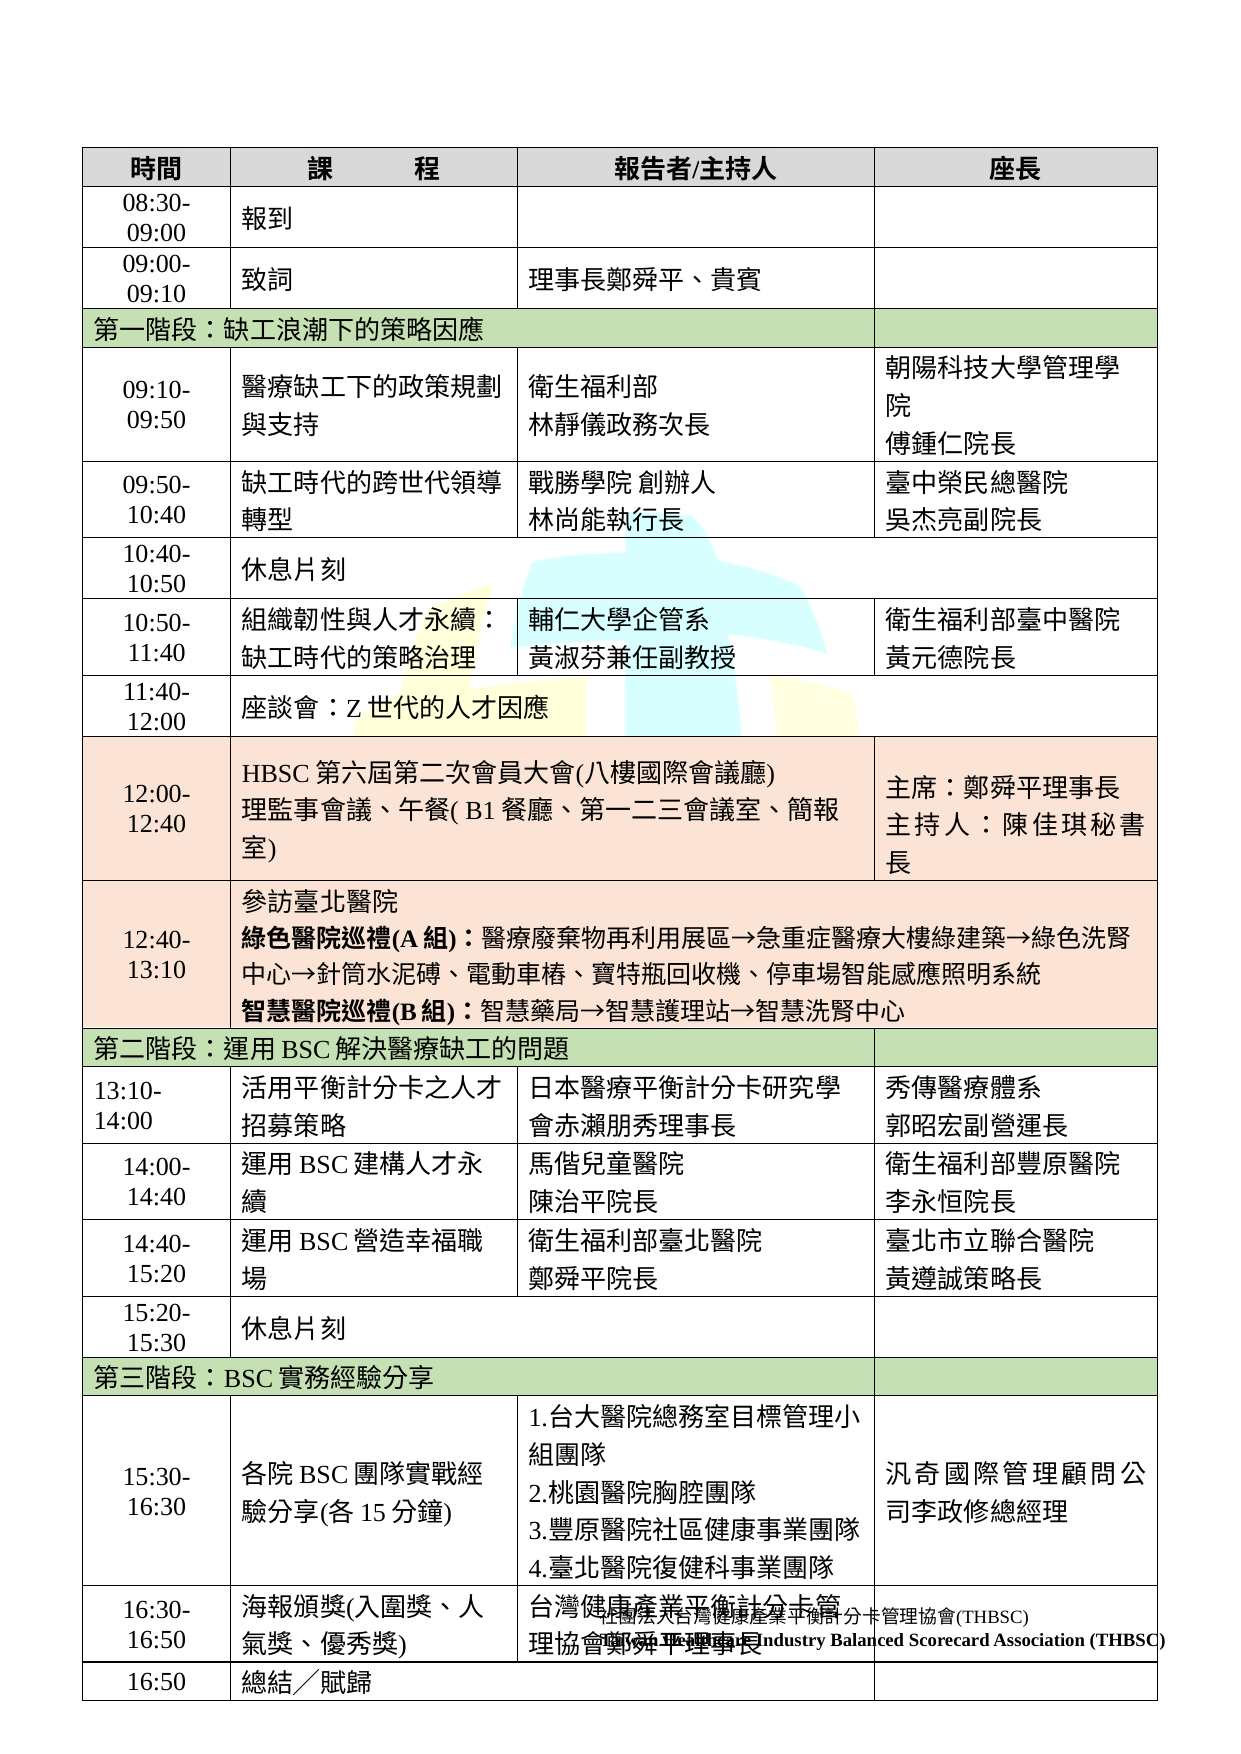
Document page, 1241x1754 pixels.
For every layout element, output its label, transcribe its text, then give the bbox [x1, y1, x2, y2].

table_cell 16:50 [83, 1663, 230, 1700]
table_cell 臺中榮民總醫院 吳杰亮副院長 [875, 462, 1157, 537]
table_cell 08:30-09:00 [83, 187, 230, 247]
table_cell 臺北市立聯合醫院 黃遵誠策略長 [875, 1220, 1157, 1296]
table_cell 衛生福利部臺中醫院 黃元德院長 [875, 599, 1157, 675]
table_header 課 程 [231, 148, 517, 186]
table_cell 各院BSC團隊實戰經驗分享(各15分鐘) [231, 1396, 517, 1585]
table_cell 10:40-10:50 [83, 538, 230, 598]
table_cell 1.台大醫院總務室目標管理小組團隊 2.桃園醫院胸腔團隊 3.豐原醫院社區健康事業團隊 4.臺北醫院復健科事業團隊 [518, 1396, 874, 1585]
table_cell [875, 248, 1157, 308]
table_cell 朝陽科技大學管理學院 傅鍾仁院長 [875, 348, 1157, 461]
table_cell 休息片刻 [231, 1297, 874, 1357]
table_cell [875, 1586, 1157, 1661]
table_cell 致詞 [231, 248, 517, 308]
table_cell [875, 1297, 1157, 1357]
table_cell [875, 187, 1157, 247]
table_cell 09:10-09:50 [83, 348, 230, 461]
table_cell 14:00-14:40 [83, 1144, 230, 1219]
table_cell 12:00-12:40 [83, 737, 230, 880]
table_cell 活用平衡計分卡之人才招募策略 [231, 1067, 517, 1143]
table_cell 11:40-12:00 [83, 676, 230, 736]
table_cell 15:20-15:30 [83, 1297, 230, 1357]
table_cell 休息片刻 [231, 538, 1157, 598]
table_cell 理事長鄭舜平、貴賓 [518, 248, 874, 308]
table_cell 12:40-13:10 [83, 881, 230, 1027]
table_cell 戰勝學院 創辦人 林尚能執行長 [518, 462, 874, 537]
table_cell 第一階段：缺工浪潮下的策略因應 [83, 309, 874, 347]
table_cell 海報頒獎(入圍獎、人氣獎、優秀獎) [231, 1586, 517, 1661]
table_cell 總結╱賦歸 [231, 1663, 874, 1700]
table_cell 台灣健康產業平衡計分卡管理協會鄭舜平理事長 [518, 1586, 874, 1661]
table_cell 16:30-16:50 [83, 1586, 230, 1661]
table_cell 醫療缺工下的政策規劃與支持 [231, 348, 517, 461]
table_cell 第二階段：運用BSC解決醫療缺工的問題 [83, 1029, 874, 1066]
table_header 座長 [875, 148, 1157, 186]
table_cell 10:50-11:40 [83, 599, 230, 675]
table_cell [875, 309, 1157, 347]
table_cell 參訪臺北醫院 綠色醫院巡禮(A組)：醫療廢棄物再利用展區→急重症醫療大樓綠建築→綠色洗腎中心→針筒水泥磗、電動車樁、寶特瓶回收機、停車場智能感應照明系統 智慧醫院巡禮(B組)：智慧藥局→智慧護理站→智慧洗腎中心 [231, 881, 1157, 1027]
table_cell 秀傳醫療體系 郭昭宏副營運長 [875, 1067, 1157, 1143]
table_cell 馬偕兒童醫院 陳治平院長 [518, 1144, 874, 1219]
table_cell 組織韌性與人才永續： 缺工時代的策略治理 [231, 599, 517, 675]
table_cell 衛生福利部豐原醫院 李永恒院長 [875, 1144, 1157, 1219]
table_cell [875, 1358, 1157, 1395]
table_cell [875, 1663, 1157, 1700]
table_cell 15:30-16:30 [83, 1396, 230, 1585]
table_cell 日本醫療平衡計分卡研究學會赤瀨朋秀理事長 [518, 1067, 874, 1143]
table_cell 輔仁大學企管系 黃淑芬兼任副教授 [518, 599, 874, 675]
table_cell 衛生福利部 林靜儀政務次長 [518, 348, 874, 461]
table_cell 運用BSC營造幸福職場 [231, 1220, 517, 1296]
table_cell [518, 187, 874, 247]
table_header 時間 [83, 148, 230, 186]
table_cell HBSC第六屆第二次會員大會(八樓國際會議廳) 理監事會議、午餐( B1餐廳、第一二三會議室、簡報室) [231, 737, 874, 880]
table_cell 缺工時代的跨世代領導轉型 [231, 462, 517, 537]
table_cell 報到 [231, 187, 517, 247]
table_cell 09:00-09:10 [83, 248, 230, 308]
table_header 報告者/主持人 [518, 148, 874, 186]
table_cell [875, 1029, 1157, 1066]
table_cell 運用BSC建構人才永續 [231, 1144, 517, 1219]
table_cell 衛生福利部臺北醫院 鄭舜平院長 [518, 1220, 874, 1296]
table_cell 14:40-15:20 [83, 1220, 230, 1296]
table_cell 汎奇國際管理顧問公司李政修總經理 [875, 1396, 1157, 1585]
table_cell 09:50-10:40 [83, 462, 230, 537]
table_cell 座談會：Z世代的人才因應 [231, 676, 1157, 736]
table_cell 主席：鄭舜平理事長 主持人：陳佳琪秘書長 [875, 737, 1157, 880]
table_cell 13:10-14:00 [83, 1067, 230, 1143]
table_cell 第三階段：BSC實務經驗分享 [83, 1358, 874, 1395]
